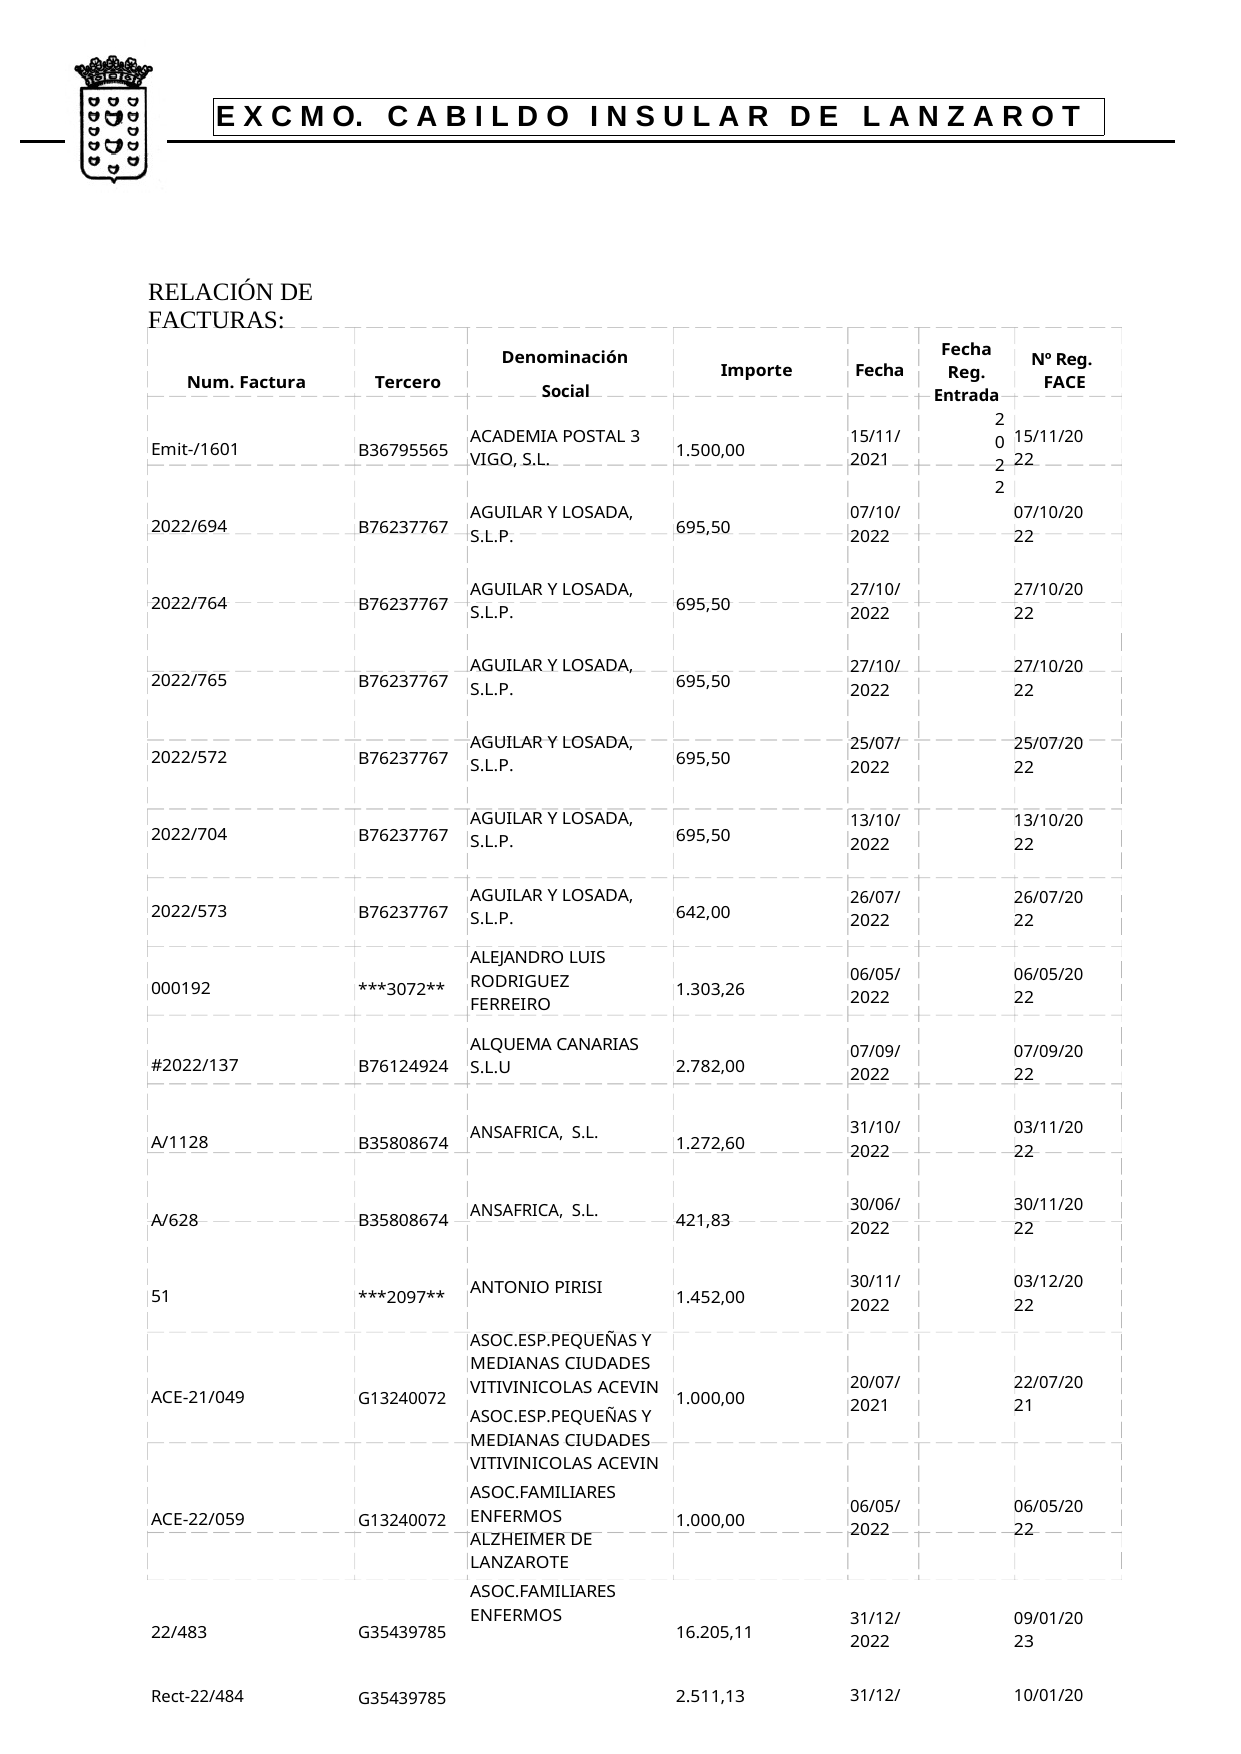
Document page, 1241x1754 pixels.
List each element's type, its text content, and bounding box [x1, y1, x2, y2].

text Nº Reg. FACE [1031, 347, 1106, 393]
text ACE-22/059 [151, 1508, 259, 1531]
text ALEJANDRO LUIS RODRIGUEZ FERREIRO [470, 946, 621, 1016]
text 2022 [850, 755, 909, 778]
text ASOC.FAMILIARES ENFERMOS [470, 1580, 633, 1626]
text 21 [1014, 1394, 1192, 1416]
text 695,50 [676, 592, 764, 615]
text 22 [1014, 832, 1192, 855]
text AGUILAR Y LOSADA, S.L.P. [470, 577, 649, 623]
text 1.000,00 [676, 1386, 764, 1409]
text 07/09/ [850, 1039, 909, 1062]
text 06/05/20 [1014, 1494, 1192, 1517]
text 30/11/ [850, 1270, 909, 1292]
text 2022 [850, 1518, 909, 1540]
text 06/05/20 [1014, 962, 1192, 985]
text 20/07/ [850, 1370, 909, 1393]
text RELACIÓN DE FACTURAS: [148, 277, 455, 334]
text 2022 [994, 408, 1002, 498]
text AGUILAR Y LOSADA, S.L.P. [470, 883, 649, 929]
text Denominación Importe Fecha [501, 346, 911, 381]
text Num. Factura Tercero [187, 371, 455, 394]
text G13240072 [358, 1509, 458, 1531]
text 27/10/ [850, 655, 909, 678]
text B36795565 [358, 438, 458, 461]
text 642,00 [676, 901, 764, 923]
text B35808674 [358, 1209, 458, 1231]
text 22 [1014, 1139, 1192, 1162]
text 1.303,26 [676, 977, 764, 1000]
text 000192 [151, 977, 259, 999]
text 07/10/ [850, 501, 909, 524]
text 2022 [850, 1293, 909, 1316]
text 1.000,00 [676, 1509, 764, 1531]
text ANSAFRICA, S.L. [470, 1198, 659, 1221]
text 30/11/20 [1014, 1193, 1192, 1216]
text 03/11/20 [1014, 1116, 1192, 1139]
text ***3072** [358, 977, 458, 1000]
text ALQUEMA CANARIAS S.L.U [470, 1033, 653, 1079]
text 31/10/ [850, 1116, 909, 1139]
text 10/01/20 [1014, 1683, 1192, 1706]
text 15/11/20 [1014, 424, 1192, 447]
text 2022/573 [151, 900, 259, 923]
text 22 [1014, 909, 1192, 932]
text 22 [1014, 678, 1192, 701]
text 22 [1014, 525, 1192, 547]
text 2022 [850, 1630, 909, 1652]
text 2022 [850, 832, 909, 855]
text B35808674 [358, 1132, 458, 1154]
text 27/10/20 [1014, 655, 1192, 678]
text B76237767 [358, 515, 458, 538]
text 09/01/20 [1014, 1606, 1192, 1629]
text 2022 [850, 678, 909, 701]
text 06/05/ [850, 1494, 909, 1517]
text 695,50 [676, 669, 764, 692]
text ANTONIO PIRISI [470, 1275, 659, 1298]
text A/628 [151, 1208, 259, 1231]
text 51 [151, 1285, 259, 1308]
text 13/10/20 [1014, 809, 1192, 831]
text ASOC.ESP.PEQUEÑAS Y MEDIANAS CIUDADES VITIVINICOLAS ACEVIN [470, 1328, 659, 1398]
text 2022 [850, 986, 909, 1008]
text #2022/137 [151, 1054, 259, 1077]
text AGUILAR Y LOSADA, S.L.P. [470, 654, 649, 700]
text 23 [1014, 1630, 1192, 1652]
text 1.452,00 [676, 1286, 764, 1308]
text 2022/572 [151, 746, 259, 768]
text A/1128 [151, 1131, 259, 1154]
text 22 [1014, 1063, 1192, 1085]
text ASOC.ESP.PEQUEÑAS Y MEDIANAS CIUDADES VITIVINICOLAS ACEVIN [470, 1405, 659, 1474]
text 22 [1014, 602, 1192, 624]
text 03/12/20 [1014, 1270, 1192, 1292]
text 1.272,60 [676, 1132, 764, 1154]
text 1.500,00 [676, 438, 764, 461]
text 22/483 [151, 1620, 259, 1643]
text ***2097** [358, 1286, 458, 1308]
text 2.782,00 [676, 1054, 764, 1077]
text 695,50 [676, 746, 764, 769]
text 27/10/ [850, 578, 909, 601]
text 2022 [850, 1063, 909, 1085]
text 22 [1014, 1216, 1192, 1239]
text 25/07/20 [1014, 732, 1192, 754]
text 22 [1014, 1518, 1192, 1540]
text ASOC.FAMILIARES ENFERMOS ALZHEIMER DE LANZAROTE [470, 1481, 633, 1574]
text 22/07/20 [1014, 1370, 1192, 1393]
text 22 [1014, 986, 1192, 1008]
text 26/07/20 [1014, 886, 1192, 908]
text 2022/694 [151, 514, 259, 537]
text Fecha Reg. Entrada [928, 337, 1004, 406]
text 25/07/ [850, 732, 909, 754]
text B76124924 [358, 1054, 458, 1077]
text 16.205,11 [676, 1621, 764, 1644]
text Social [542, 381, 599, 399]
text 06/05/ [850, 962, 909, 985]
text B76237767 [358, 746, 458, 769]
text 421,83 [676, 1209, 764, 1231]
text 31/12/ [850, 1606, 909, 1629]
text AGUILAR Y LOSADA, S.L.P. [470, 501, 649, 547]
text 2022 [850, 1216, 909, 1239]
text 27/10/20 [1014, 578, 1192, 601]
text 695,50 [676, 823, 764, 846]
text ACE-21/049 [151, 1386, 259, 1408]
text B76237767 [358, 823, 458, 846]
text 07/09/20 [1014, 1039, 1192, 1062]
text G35439785 G35439785 [358, 1621, 458, 1709]
text Rect-22/484 [151, 1684, 259, 1707]
text 2022/765 [151, 669, 259, 691]
text 2022 [850, 602, 909, 624]
text 2022 [850, 1139, 909, 1162]
text 695,50 [676, 515, 764, 538]
text B76237767 [358, 901, 458, 923]
text 22 [1014, 1293, 1192, 1316]
text 2022/704 [151, 823, 259, 846]
text 22 [1014, 755, 1192, 778]
text B76237767 [358, 669, 458, 692]
text ANSAFRICA, S.L. [470, 1121, 659, 1144]
text 26/07/ [850, 886, 909, 908]
text B76237767 [358, 592, 458, 615]
text 2022/764 [151, 592, 259, 614]
text 2021 [850, 1394, 909, 1416]
text 15/11/ [850, 424, 909, 447]
text G13240072 [358, 1386, 458, 1409]
text 22 [1014, 448, 1192, 471]
text AGUILAR Y LOSADA, S.L.P. [470, 730, 649, 776]
text 2.511,13 [676, 1685, 764, 1708]
text AGUILAR Y LOSADA, S.L.P. [470, 807, 649, 853]
text 2022 [850, 909, 909, 932]
text 31/12/ [850, 1683, 909, 1706]
picture [65, 39, 167, 193]
text 2021 [850, 448, 909, 471]
text 2022 [850, 525, 909, 547]
text Emit-/1601 [151, 437, 259, 460]
text 30/06/ [850, 1193, 909, 1216]
text ACADEMIA POSTAL 3 VIGO, S.L. [470, 424, 654, 470]
picture [147, 327, 1122, 1580]
text 13/10/ [850, 809, 909, 831]
text 07/10/20 [1014, 501, 1192, 524]
